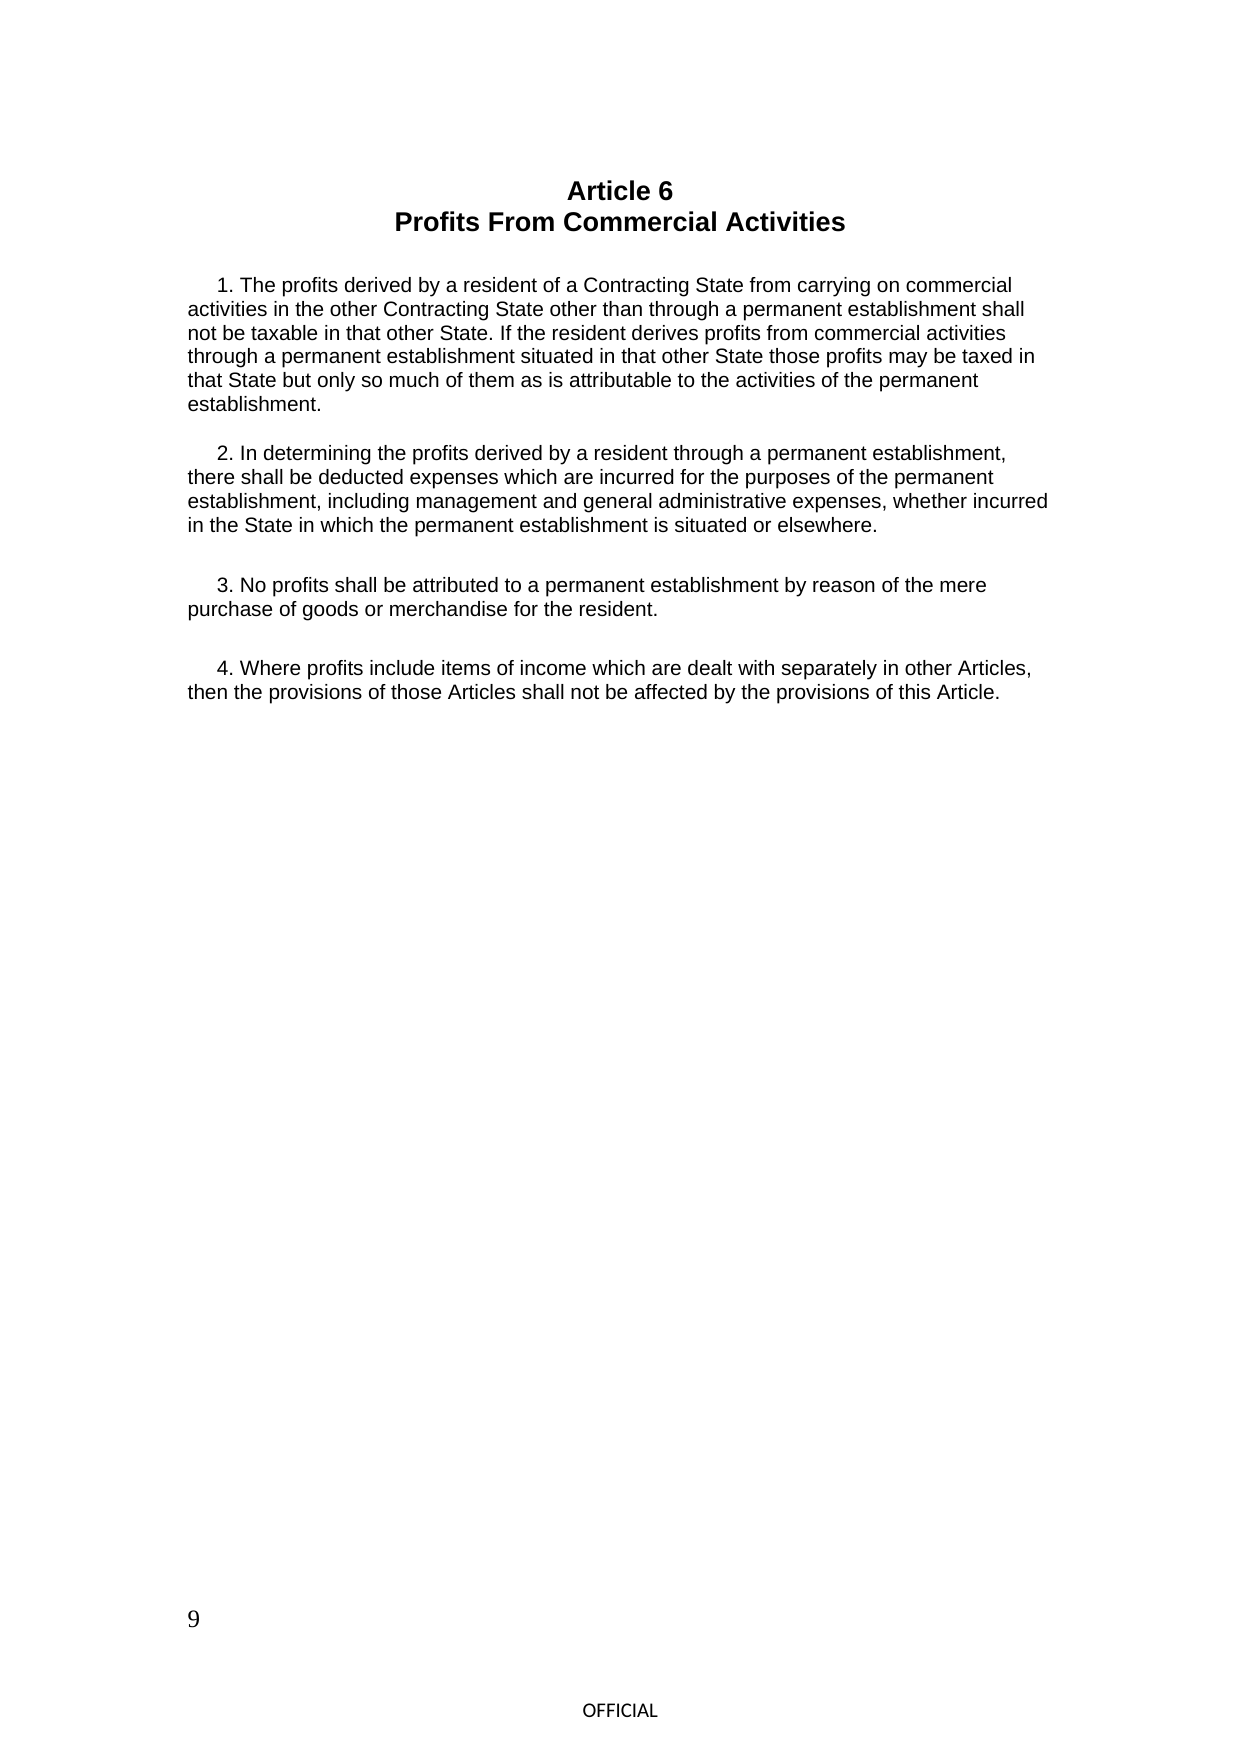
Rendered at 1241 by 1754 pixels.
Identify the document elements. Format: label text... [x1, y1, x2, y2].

text 1. The profits derived by a resident of a Contracting State from carrying on commercial activities in the other Contracting State other than through a permanent establishment shall not be taxable in that other State. If the resident derives profits from commercial activities through a permanent establishment situated in that other State those profits may be taxed in that State but only so much of them as is attributable to the activities of the permanent establishment. [187, 272, 1053, 416]
subtitle Article 6 Profits From Commercial Activities [187, 175, 1053, 237]
text 2. In determining the profits derived by a resident through a permanent establishment, there shall be deducted expenses which are incurred for the purposes of the permanent establishment, including management and general administrative expenses, whether incurred in the State in which the permanent establishment is situated or elsewhere. [187, 441, 1053, 537]
text 3. No profits shall be attributed to a permanent establishment by reason of the mere purchase of goods or merchandise for the resident. [187, 572, 1053, 620]
text 4. Where profits include items of income which are dealt with separately in other Articles, then the provisions of those Articles shall not be affected by the provisions of this Article. [187, 656, 1053, 704]
